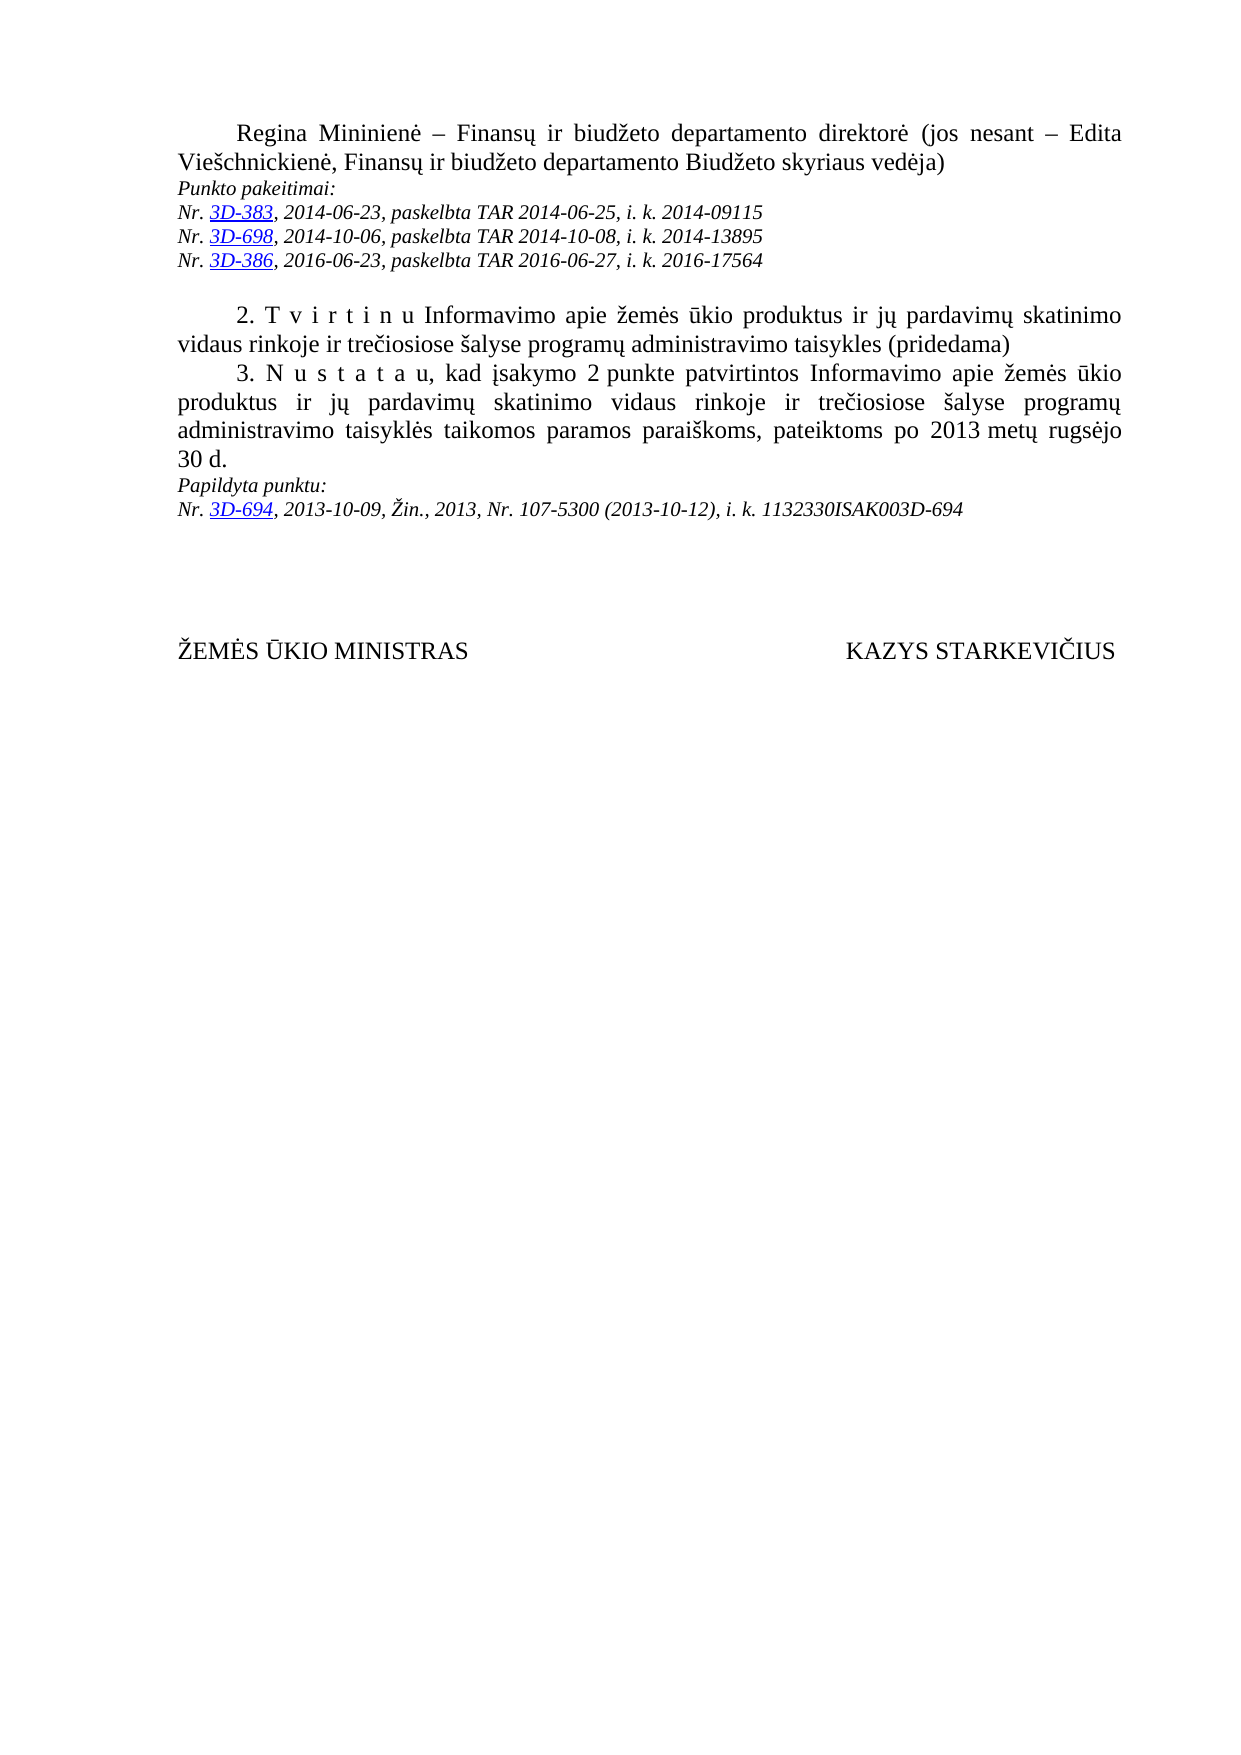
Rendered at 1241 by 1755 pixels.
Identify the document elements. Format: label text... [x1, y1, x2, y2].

text Žemės ūkio ministras Kazys Starkevičius [177, 636, 1122, 665]
text Nr. 3D-383, 2014-06-23, paskelbta TAR 2014-06-25, i. k. 2014-09115 [177, 200, 1122, 224]
text Nr. 3D-694, 2013-10-09, Žin., 2013, Nr. 107-5300 (2013-10-12), i. k. 1132330ISAK003D-694 [177, 497, 1122, 521]
text 3. N u s t a t a u, kad įsakymo 2 punkte patvirtintos Informavimo apie žemės ūkio produktus ir jų pardavimų skatinimo vidaus rinkoje ir trečiosiose šalyse programų administravimo taisyklės taikomos paramos paraiškoms, pateiktoms po 2013 metų rugsėjo 30 d. [177, 358, 1122, 473]
text Punkto pakeitimai: [177, 176, 1122, 200]
text Nr. 3D-698, 2014-10-06, paskelbta TAR 2014-10-08, i. k. 2014-13895 [177, 224, 1122, 248]
text 2. T v i r t i n u Informavimo apie žemės ūkio produktus ir jų pardavimų skatinimo vidaus rinkoje ir trečiosiose šalyse programų administravimo taisykles (pridedama) [177, 301, 1122, 358]
text Papildyta punktu: [177, 473, 1122, 497]
text Regina Mininienė – Finansų ir biudžeto departamento direktorė (jos nesant – Edita Viešchnickienė, Finansų ir biudžeto departamento Biudžeto skyriaus vedėja) [177, 118, 1122, 176]
text Nr. 3D-386, 2016-06-23, paskelbta TAR 2016-06-27, i. k. 2016-17564 [177, 248, 1122, 272]
